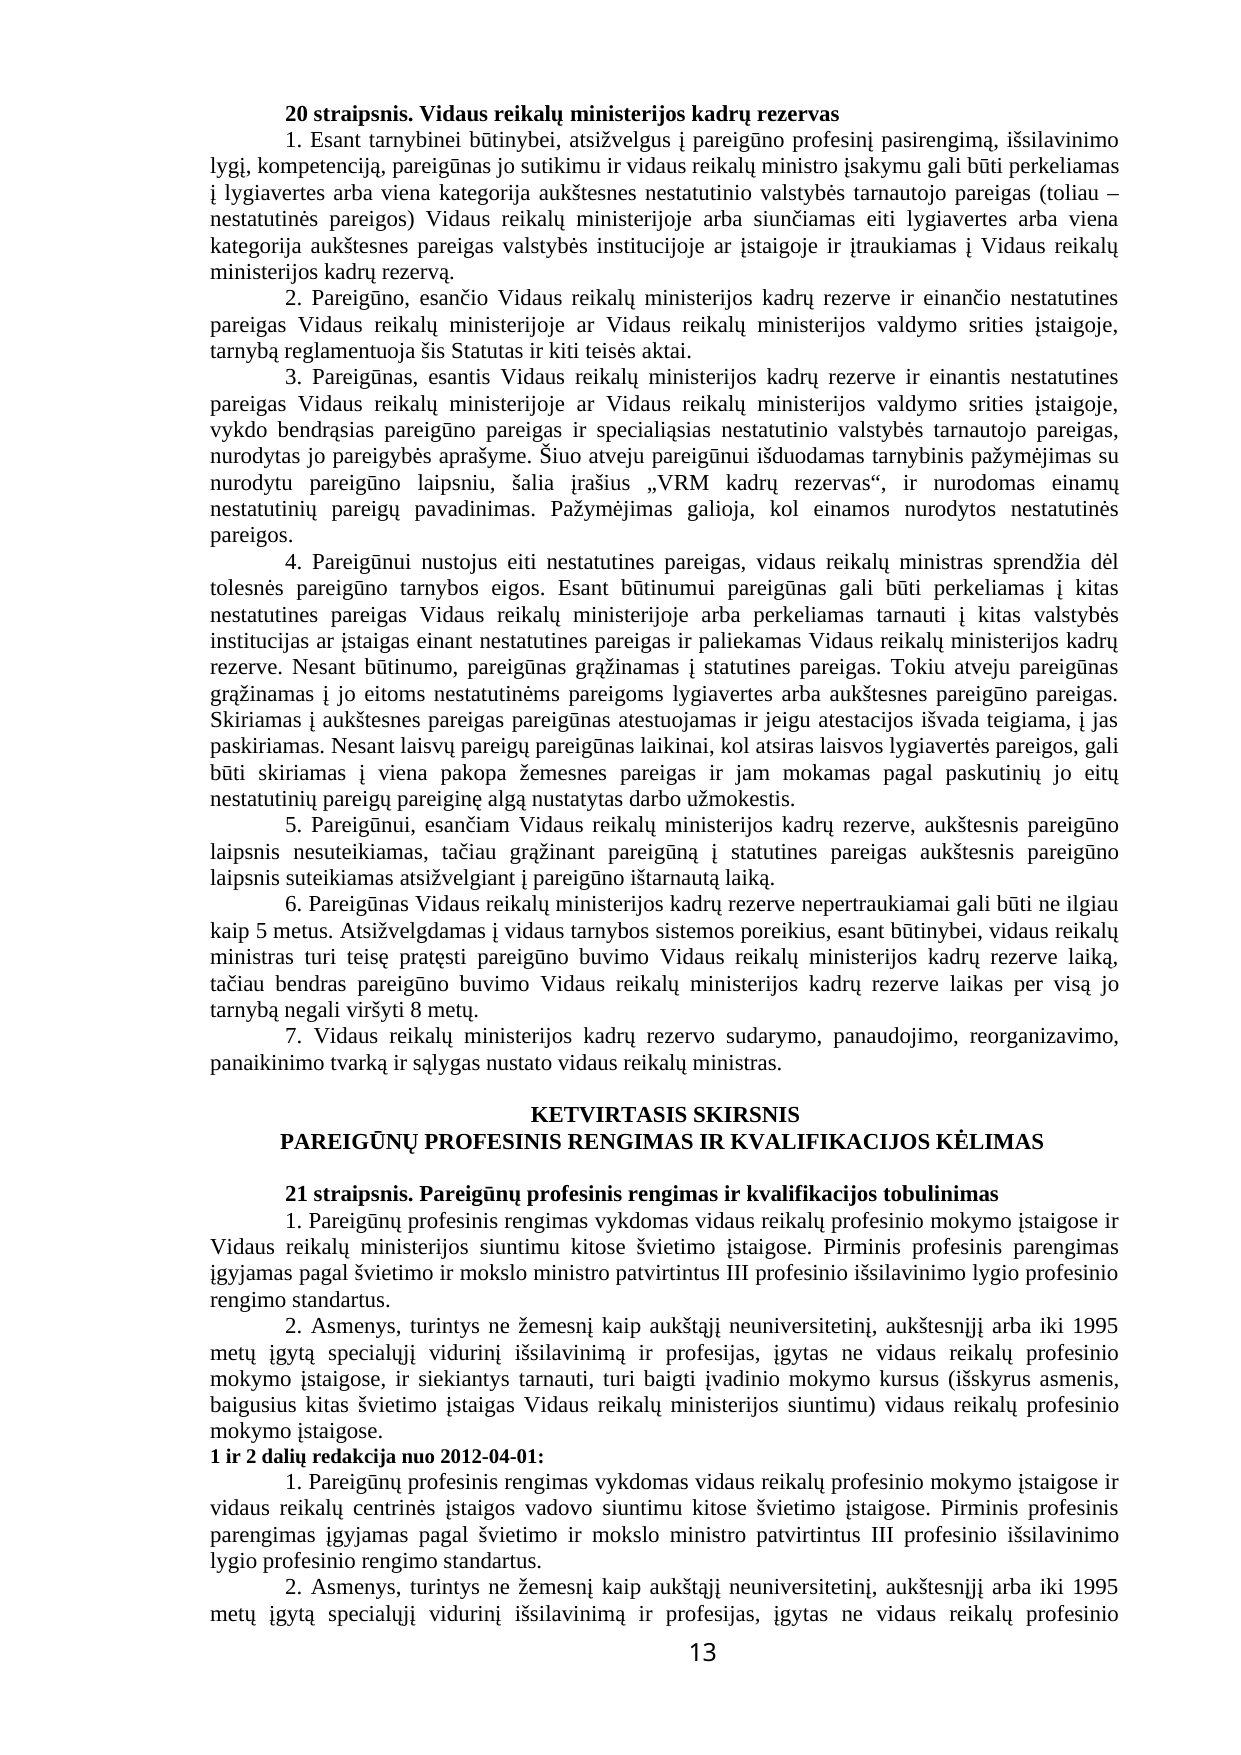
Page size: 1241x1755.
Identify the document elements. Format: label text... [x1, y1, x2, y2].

text 6. Pareigūnas Vidaus reikalų ministerijos kadrų rezerve nepertraukiamai gali būti ne ilgiau kaip 5 metus. Atsižvelgdamas į vidaus tarnybos sistemos poreikius, esant būtinybei, vidaus reikalų ministras turi teisę pratęsti pareigūno buvimo Vidaus reikalų ministerijos kadrų rezerve laiką, tačiau bendras pareigūno buvimo Vidaus reikalų ministerijos kadrų rezerve laikas per visą jo tarnybą negali viršyti 8 metų. [210, 891, 1120, 1022]
text 2. Asmenys, turintys ne žemesnį kaip aukštąjį neuniversitetinį, aukštesnįjį arba iki 1995 metų įgytą specialųjį vidurinį išsilavinimą ir profesijas, įgytas ne vidaus reikalų profesinio mokymo įstaigose, ir siekiantys tarnauti, turi baigti įvadinio mokymo kursus (išskyrus asmenis, baigusius kitas švietimo įstaigas Vidaus reikalų ministerijos siuntimu) vidaus reikalų profesinio mokymo įstaigose. [210, 1312, 1120, 1444]
text KETVIRTASIS SKIRSNIS [210, 1101, 1120, 1128]
text 1. Esant tarnybinei būtinybei, atsižvelgus į pareigūno profesinį pasirengimą, išsilavinimo lygį, kompetenciją, pareigūnas jo sutikimu ir vidaus reikalų ministro įsakymu gali būti perkeliamas į lygiavertes arba viena kategorija aukštesnes nestatutinio valstybės tarnautojo pareigas (toliau – nestatutinės pareigos) Vidaus reikalų ministerijoje arba siunčiamas eiti lygiavertes arba viena kategorija aukštesnes pareigas valstybės institucijoje ar įstaigoje ir įtraukiamas į Vidaus reikalų ministerijos kadrų rezervą. [210, 126, 1120, 284]
text 20 straipsnis. Vidaus reikalų ministerijos kadrų rezervas [210, 100, 1120, 126]
text 4. Pareigūnui nustojus eiti nestatutines pareigas, vidaus reikalų ministras sprendžia dėl tolesnės pareigūno tarnybos eigos. Esant būtinumui pareigūnas gali būti perkeliamas į kitas nestatutines pareigas Vidaus reikalų ministerijoje arba perkeliamas tarnauti į kitas valstybės institucijas ar įstaigas einant nestatutines pareigas ir paliekamas Vidaus reikalų ministerijos kadrų rezerve. Nesant būtinumo, pareigūnas grąžinamas į statutines pareigas. Tokiu atveju pareigūnas grąžinamas į jo eitoms nestatutinėms pareigoms lygiavertes arba aukštesnes pareigūno pareigas. Skiriamas į aukštesnes pareigas pareigūnas atestuojamas ir jeigu atestacijos išvada teigiama, į jas paskiriamas. Nesant laisvų pareigų pareigūnas laikinai, kol atsiras laisvos lygiavertės pareigos, gali būti skiriamas į viena pakopa žemesnes pareigas ir jam mokamas pagal paskutinių jo eitų nestatutinių pareigų pareiginę algą nustatytas darbo užmokestis. [210, 548, 1120, 811]
text 5. Pareigūnui, esančiam Vidaus reikalų ministerijos kadrų rezerve, aukštesnis pareigūno laipsnis nesuteikiamas, tačiau grąžinant pareigūną į statutines pareigas aukštesnis pareigūno laipsnis suteikiamas atsižvelgiant į pareigūno ištarnautą laiką. [210, 811, 1120, 891]
text 1. Pareigūnų profesinis rengimas vykdomas vidaus reikalų profesinio mokymo įstaigose ir Vidaus reikalų ministerijos siuntimu kitose švietimo įstaigose. Pirminis profesinis parengimas įgyjamas pagal švietimo ir mokslo ministro patvirtintus III profesinio išsilavinimo lygio profesinio rengimo standartus. [210, 1207, 1120, 1312]
text 2. Asmenys, turintys ne žemesnį kaip aukštąjį neuniversitetinį, aukštesnįjį arba iki 1995 metų įgytą specialųjį vidurinį išsilavinimą ir profesijas, įgytas ne vidaus reikalų profesinio [210, 1573, 1120, 1626]
text PAREIGŪNŲ PROFESINIS RENGIMAS IR KVALIFIKACIJOS KĖLIMAS [210, 1128, 1120, 1154]
text 3. Pareigūnas, esantis Vidaus reikalų ministerijos kadrų rezerve ir einantis nestatutines pareigas Vidaus reikalų ministerijoje ar Vidaus reikalų ministerijos valdymo srities įstaigoje, vykdo bendrąsias pareigūno pareigas ir specialiąsias nestatutinio valstybės tarnautojo pareigas, nurodytas jo pareigybės aprašyme. Šiuo atveju pareigūnui išduodamas tarnybinis pažymėjimas su nurodytu pareigūno laipsniu, šalia įrašius „VRM kadrų rezervas“, ir nurodomas einamų nestatutinių pareigų pavadinimas. Pažymėjimas galioja, kol einamos nurodytos nestatutinės pareigos. [210, 363, 1120, 548]
text 21 straipsnis. Pareigūnų profesinis rengimas ir kvalifikacijos tobulinimas [210, 1180, 1120, 1207]
text 1 ir 2 dalių redakcija nuo 2012-04-01: [210, 1444, 1120, 1468]
text 1. Pareigūnų profesinis rengimas vykdomas vidaus reikalų profesinio mokymo įstaigose ir vidaus reikalų centrinės įstaigos vadovo siuntimu kitose švietimo įstaigose. Pirminis profesinis parengimas įgyjamas pagal švietimo ir mokslo ministro patvirtintus III profesinio išsilavinimo lygio profesinio rengimo standartus. [210, 1468, 1120, 1573]
text 2. Pareigūno, esančio Vidaus reikalų ministerijos kadrų rezerve ir einančio nestatutines pareigas Vidaus reikalų ministerijoje ar Vidaus reikalų ministerijos valdymo srities įstaigoje, tarnybą reglamentuoja šis Statutas ir kiti teisės aktai. [210, 284, 1120, 363]
text 7. Vidaus reikalų ministerijos kadrų rezervo sudarymo, panaudojimo, reorganizavimo, panaikinimo tvarką ir sąlygas nustato vidaus reikalų ministras. [210, 1022, 1120, 1075]
